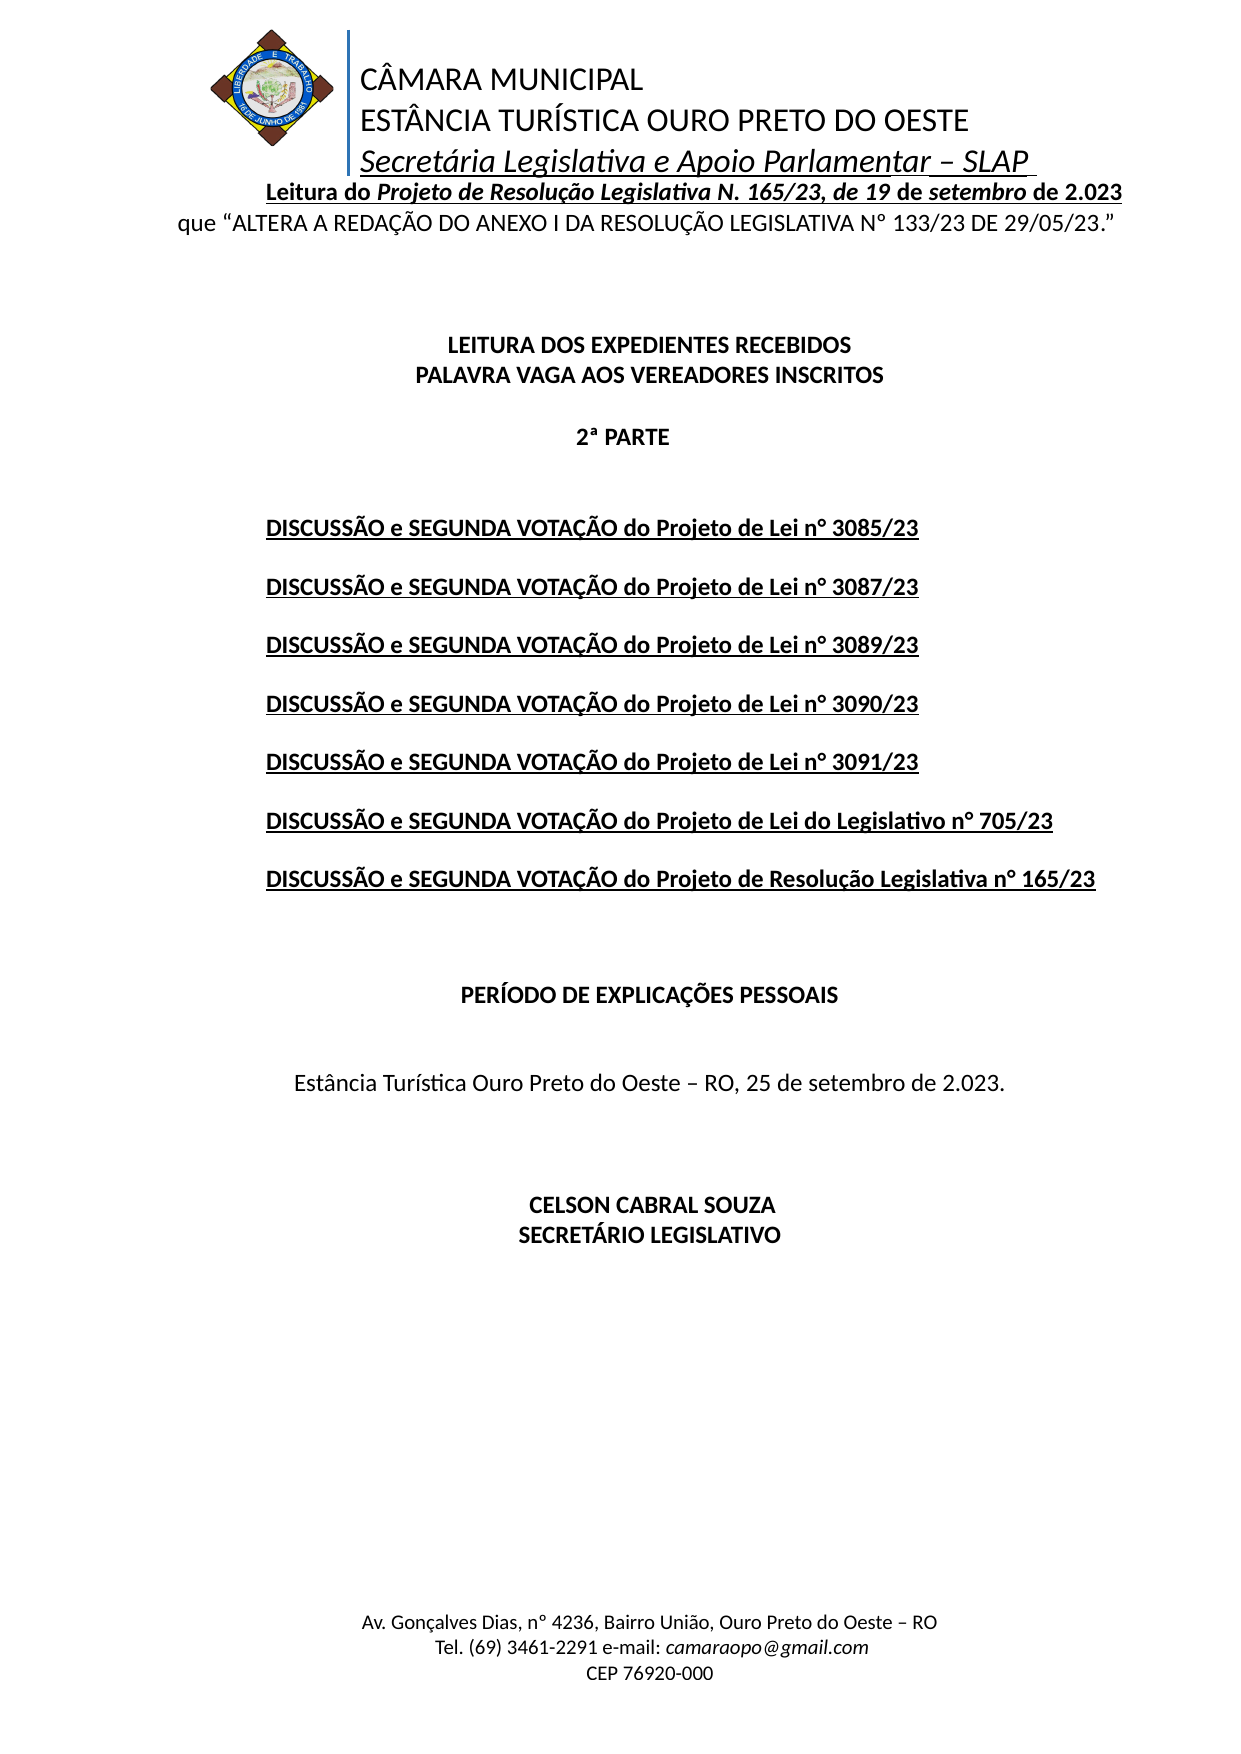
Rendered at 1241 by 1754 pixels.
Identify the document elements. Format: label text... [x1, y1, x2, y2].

text DISCUSSÃO e SEGUNDA VOTAÇÃO do Projeto de Lei do Legislativo n° 705/23 [177, 805, 1122, 835]
text DISCUSSÃO e SEGUNDA VOTAÇÃO do Projeto de Lei n° 3091/23 [177, 746, 1122, 777]
text LEITURA DOS EXPEDIENTES RECEBIDOS [177, 329, 1122, 359]
text PERÍODO DE EXPLICAÇÕES PESSOAIS [177, 979, 1122, 1009]
text 2ª PARTE [177, 421, 1122, 451]
text Estância Turística Ouro Preto do Oeste – RO, 25 de setembro de 2.023. [177, 1067, 1122, 1097]
text SECRETÁRIO LEGISLATIVO [177, 1219, 1122, 1250]
text CELSON CABRAL SOUZA [177, 1189, 1122, 1219]
text Leitura do Projeto de Resolução Legislativa N. 165/23, de 19 de setembro de 2.023 que “ALTERA A REDAÇÃO DO ANEXO I DA RESOLUÇÃO LEGISLATIVA Nº 133/23 DE 29/05/23.” [177, 176, 1122, 237]
text DISCUSSÃO e SEGUNDA VOTAÇÃO do Projeto de Lei n° 3090/23 [177, 688, 1122, 718]
text DISCUSSÃO e SEGUNDA VOTAÇÃO do Projeto de Resolução Legislativa n° 165/23 [177, 863, 1122, 894]
text PALAVRA VAGA AOS VEREADORES INSCRITOS [177, 359, 1122, 390]
text DISCUSSÃO e SEGUNDA VOTAÇÃO do Projeto de Lei n° 3087/23 [177, 571, 1122, 601]
text DISCUSSÃO e SEGUNDA VOTAÇÃO do Projeto de Lei n° 3089/23 [177, 629, 1122, 660]
text DISCUSSÃO e SEGUNDA VOTAÇÃO do Projeto de Lei n° 3085/23 [177, 512, 1122, 543]
